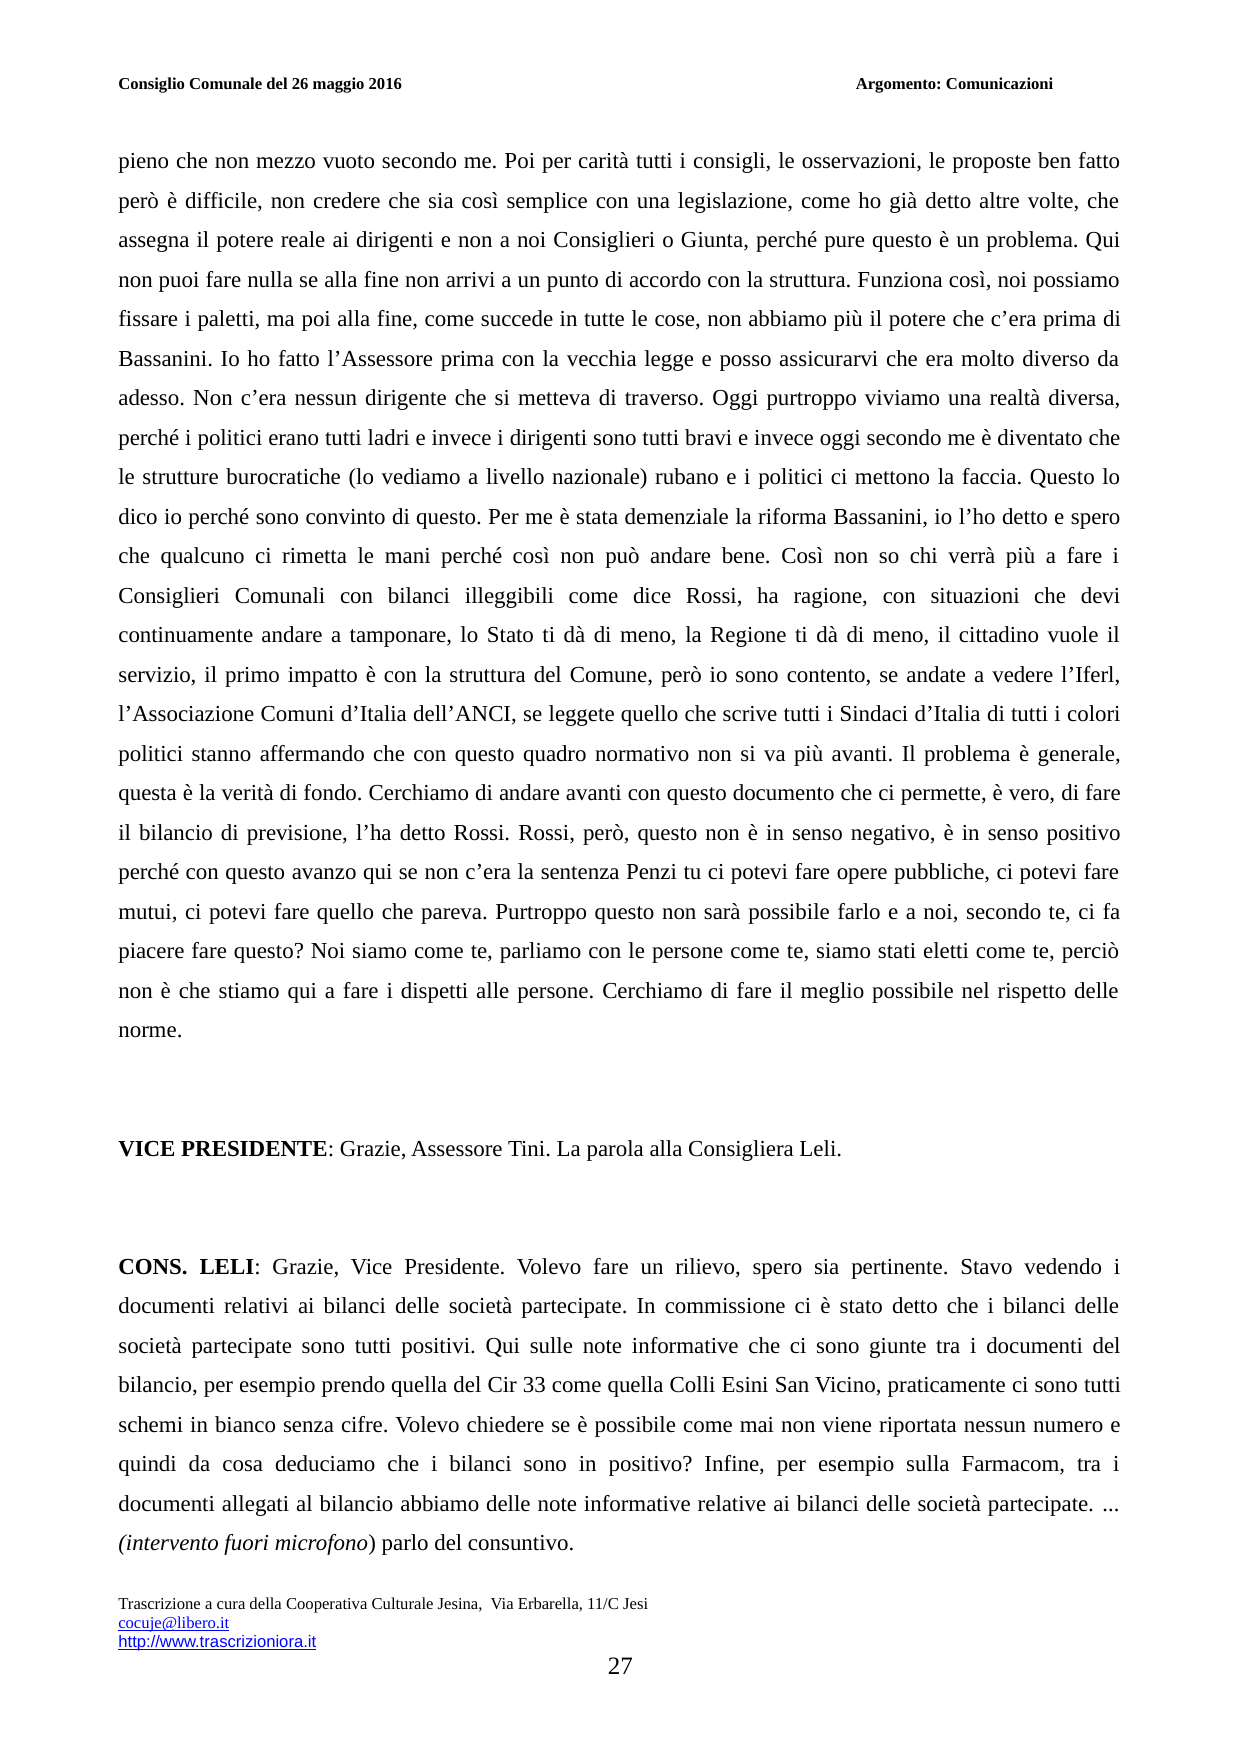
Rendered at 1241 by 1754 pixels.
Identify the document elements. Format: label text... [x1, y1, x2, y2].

text VICE PRESIDENTE: Grazie, Assessore Tini. La parola alla Consigliera Leli. [118, 1134, 1122, 1161]
text pieno che non mezzo vuoto secondo me. Poi per carità tutti i consigli, le osservazioni, le proposte ben fatto però è difficile, non credere che sia così semplice con una legislazione, come ho già detto altre volte, che assegna il potere reale ai dirigenti e non a noi Consiglieri o Giunta, perché pure questo è un problema. Qui non puoi fare nulla se alla fine non arrivi a un punto di accordo con la struttura. Funziona così, noi possiamo fissare i paletti, ma poi alla fine, come succede in tutte le cose, non abbiamo più il potere che c’era prima di Bassanini. Io ho fatto l’Assessore prima con la vecchia legge e posso assicurarvi che era molto diverso da adesso. Non c’era nessun dirigente che si metteva di traverso. Oggi purtroppo viviamo una realtà diversa, perché i politici erano tutti ladri e invece i dirigenti sono tutti bravi e invece oggi secondo me è diventato che le strutture burocratiche (lo vediamo a livello nazionale) rubano e i politici ci mettono la faccia. Questo lo dico io perché sono convinto di questo. Per me è stata demenziale la riforma Bassanini, io l’ho detto e spero che qualcuno ci rimetta le mani perché così non può andare bene. Così non so chi verrà più a fare i Consiglieri Comunali con bilanci illeggibili come dice Rossi, ha ragione, con situazioni che devi continuamente andare a tamponare, lo Stato ti dà di meno, la Regione ti dà di meno, il cittadino vuole il servizio, il primo impatto è con la struttura del Comune, però io sono contento, se andate a vedere l’Iferl, l’Associazione Comuni d’Italia dell’ANCI, se leggete quello che scrive tutti i Sindaci d’Italia di tutti i colori politici stanno affermando che con questo quadro normativo non si va più avanti. Il problema è generale, questa è la verità di fondo. Cerchiamo di andare avanti con questo documento che ci permette, è vero, di fare il bilancio di previsione, l’ha detto Rossi. Rossi, però, questo non è in senso negativo, è in senso positivo perché con questo avanzo qui se non c’era la sentenza Penzi tu ci potevi fare opere pubbliche, ci potevi fare mutui, ci potevi fare quello che pareva. Purtroppo questo non sarà possibile farlo e a noi, secondo te, ci fa piacere fare questo? Noi siamo come te, parliamo con le persone come te, siamo stati eletti come te, perciò non è che stiamo qui a fare i dispetti alle persone. Cerchiamo di fare il meglio possibile nel rispetto delle norme. [118, 148, 1122, 1042]
text CONS. LELI: Grazie, Vice Presidente. Volevo fare un rilievo, spero sia pertinente. Stavo vedendo i documenti relativi ai bilanci delle società partecipate. In commissione ci è stato detto che i bilanci delle società partecipate sono tutti positivi. Qui sulle note informative che ci sono giunte tra i documenti del bilancio, per esempio prendo quella del Cir 33 come quella Colli Esini San Vicino, praticamente ci sono tutti schemi in bianco senza cifre. Volevo chiedere se è possibile come mai non viene riportata nessun numero e quindi da cosa deduciamo che i bilanci sono in positivo? Infine, per esempio sulla Farmacom, tra i documenti allegati al bilancio abbiamo delle note informative relative ai bilanci delle società partecipate. ... (intervento fuori microfono) parlo del consuntivo. [118, 1253, 1122, 1556]
